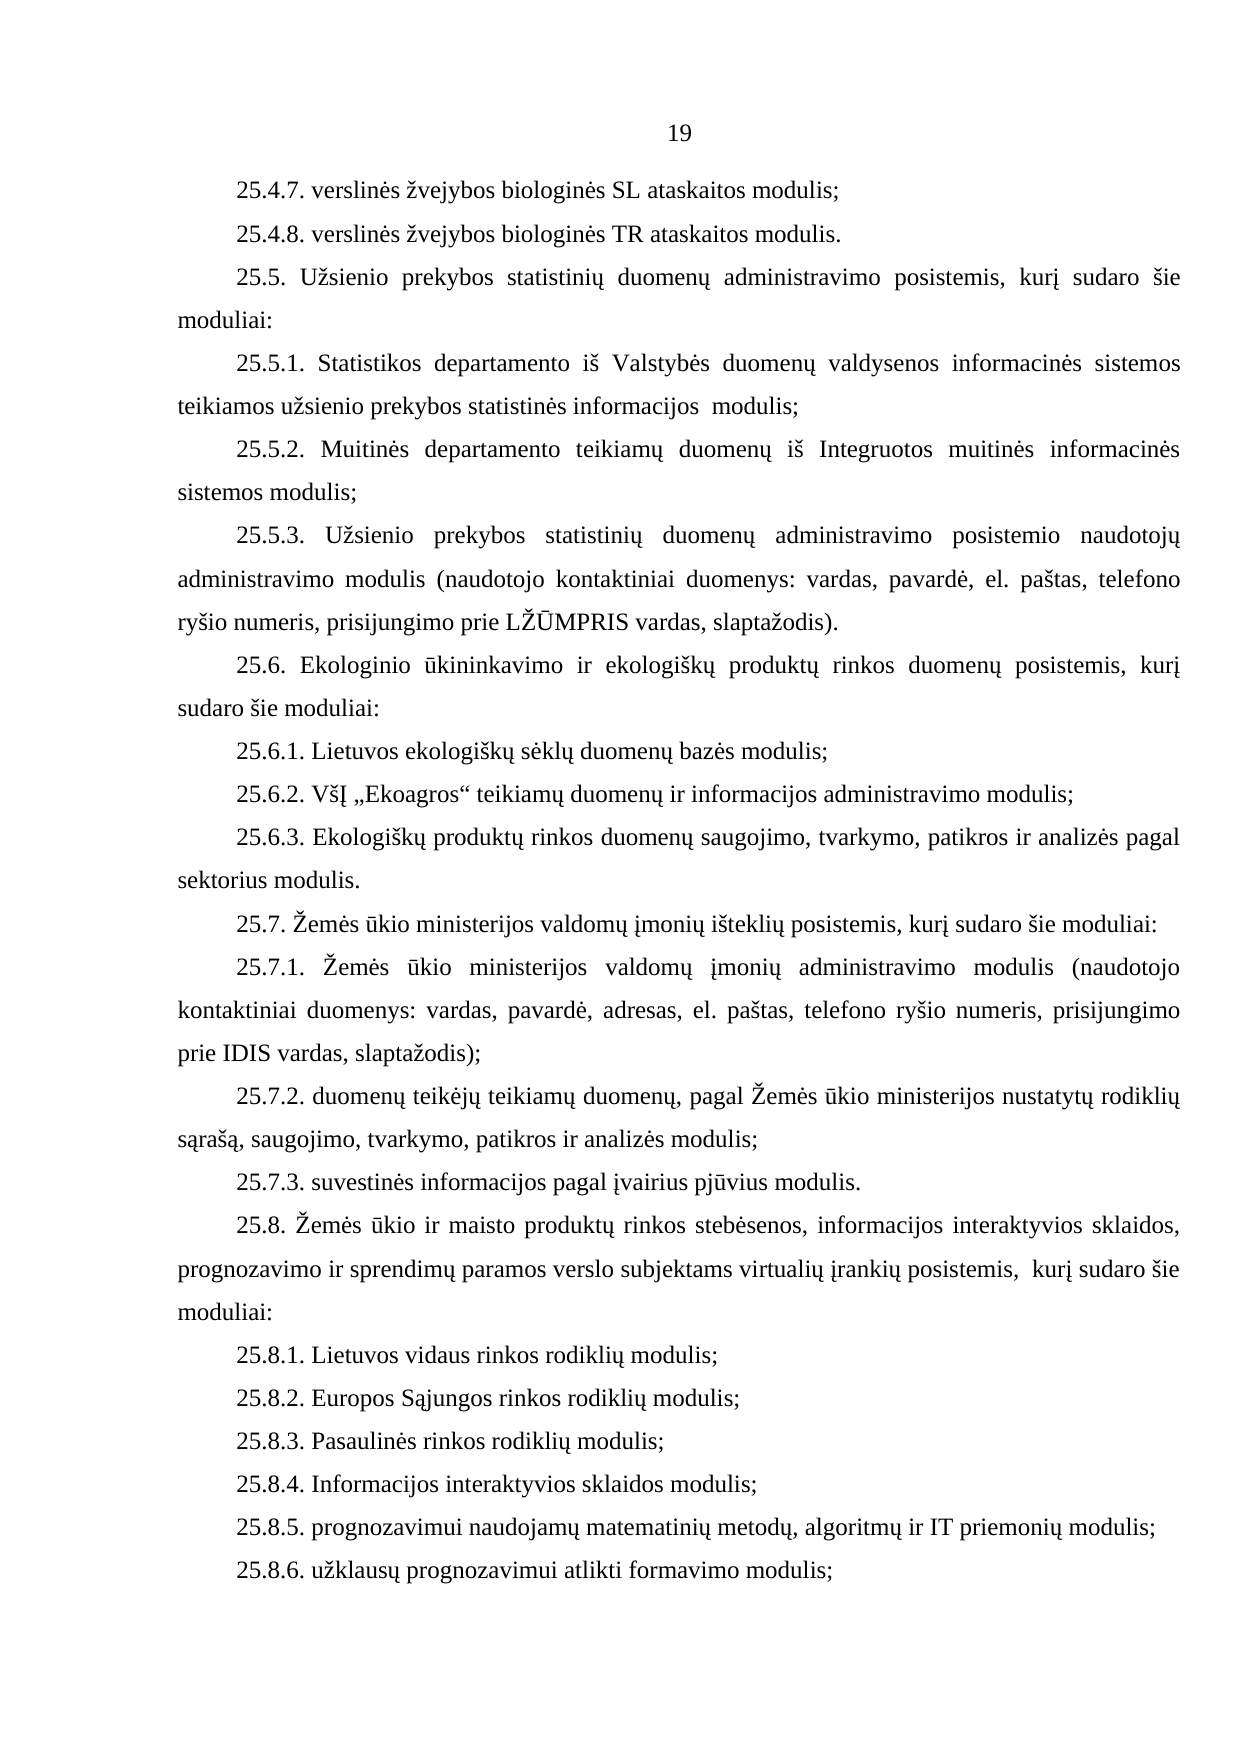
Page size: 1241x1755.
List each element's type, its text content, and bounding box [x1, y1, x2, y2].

text 25.5. Užsienio prekybos statistinių duomenų administravimo posistemis, kurį sudaro šie moduliai: [177, 262, 1181, 334]
text 25.8.1. Lietuvos vidaus rinkos rodiklių modulis; [177, 1340, 1181, 1369]
text 25.6. Ekologinio ūkininkavimo ir ekologiškų produktų rinkos duomenų posistemis, kurį sudaro šie moduliai: [177, 650, 1181, 722]
text 25.8.3. Pasaulinės rinkos rodiklių modulis; [177, 1426, 1181, 1455]
text 25.5.2. Muitinės departamento teikiamų duomenų iš Integruotos muitinės informacinės sistemos modulis; [177, 434, 1181, 506]
text 25.7.2. duomenų teikėjų teikiamų duomenų, pagal Žemės ūkio ministerijos nustatytų rodiklių sąrašą, saugojimo, tvarkymo, patikros ir analizės modulis; [177, 1081, 1181, 1153]
text 25.8.6. užklausų prognozavimui atlikti formavimo modulis; [177, 1556, 1181, 1584]
text 25.7.3. suvestinės informacijos pagal įvairius pjūvius modulis. [177, 1167, 1181, 1196]
text 25.5.1. Statistikos departamento iš Valstybės duomenų valdysenos informacinės sistemos teikiamos užsienio prekybos statistinės informacijos modulis; [177, 348, 1181, 420]
text 25.4.8. verslinės žvejybos biologinės TR ataskaitos modulis. [177, 219, 1181, 247]
text 25.7. Žemės ūkio ministerijos valdomų įmonių išteklių posistemis, kurį sudaro šie moduliai: [177, 909, 1181, 937]
text 25.6.3. Ekologiškų produktų rinkos duomenų saugojimo, tvarkymo, patikros ir analizės pagal sektorius modulis. [177, 822, 1181, 894]
text 25.5.3. Užsienio prekybos statistinių duomenų administravimo posistemio naudotojų administravimo modulis (naudotojo kontaktiniai duomenys: vardas, pavardė, el. paštas, telefono ryšio numeris, prisijungimo prie LŽŪMPRIS vardas, slaptažodis). [177, 521, 1181, 636]
text 25.7.1. Žemės ūkio ministerijos valdomų įmonių administravimo modulis (naudotojo kontaktiniai duomenys: vardas, pavardė, adresas, el. paštas, telefono ryšio numeris, prisijungimo prie IDIS vardas, slaptažodis); [177, 952, 1181, 1067]
text 25.8.4. Informacijos interaktyvios sklaidos modulis; [177, 1469, 1181, 1498]
text 25.8.5. prognozavimui naudojamų matematinių metodų, algoritmų ir IT priemonių modulis; [177, 1512, 1181, 1541]
text 25.4.7. verslinės žvejybos biologinės SL ataskaitos modulis; [177, 176, 1181, 204]
text 25.6.1. Lietuvos ekologiškų sėklų duomenų bazės modulis; [177, 736, 1181, 765]
text 25.6.2. VšĮ „Ekoagros“ teikiamų duomenų ir informacijos administravimo modulis; [177, 779, 1181, 808]
text 25.8. Žemės ūkio ir maisto produktų rinkos stebėsenos, informacijos interaktyvios sklaidos, prognozavimo ir sprendimų paramos verslo subjektams virtualių įrankių posistemis, kurį sudaro šie moduliai: [177, 1211, 1181, 1326]
text 25.8.2. Europos Sąjungos rinkos rodiklių modulis; [177, 1383, 1181, 1412]
